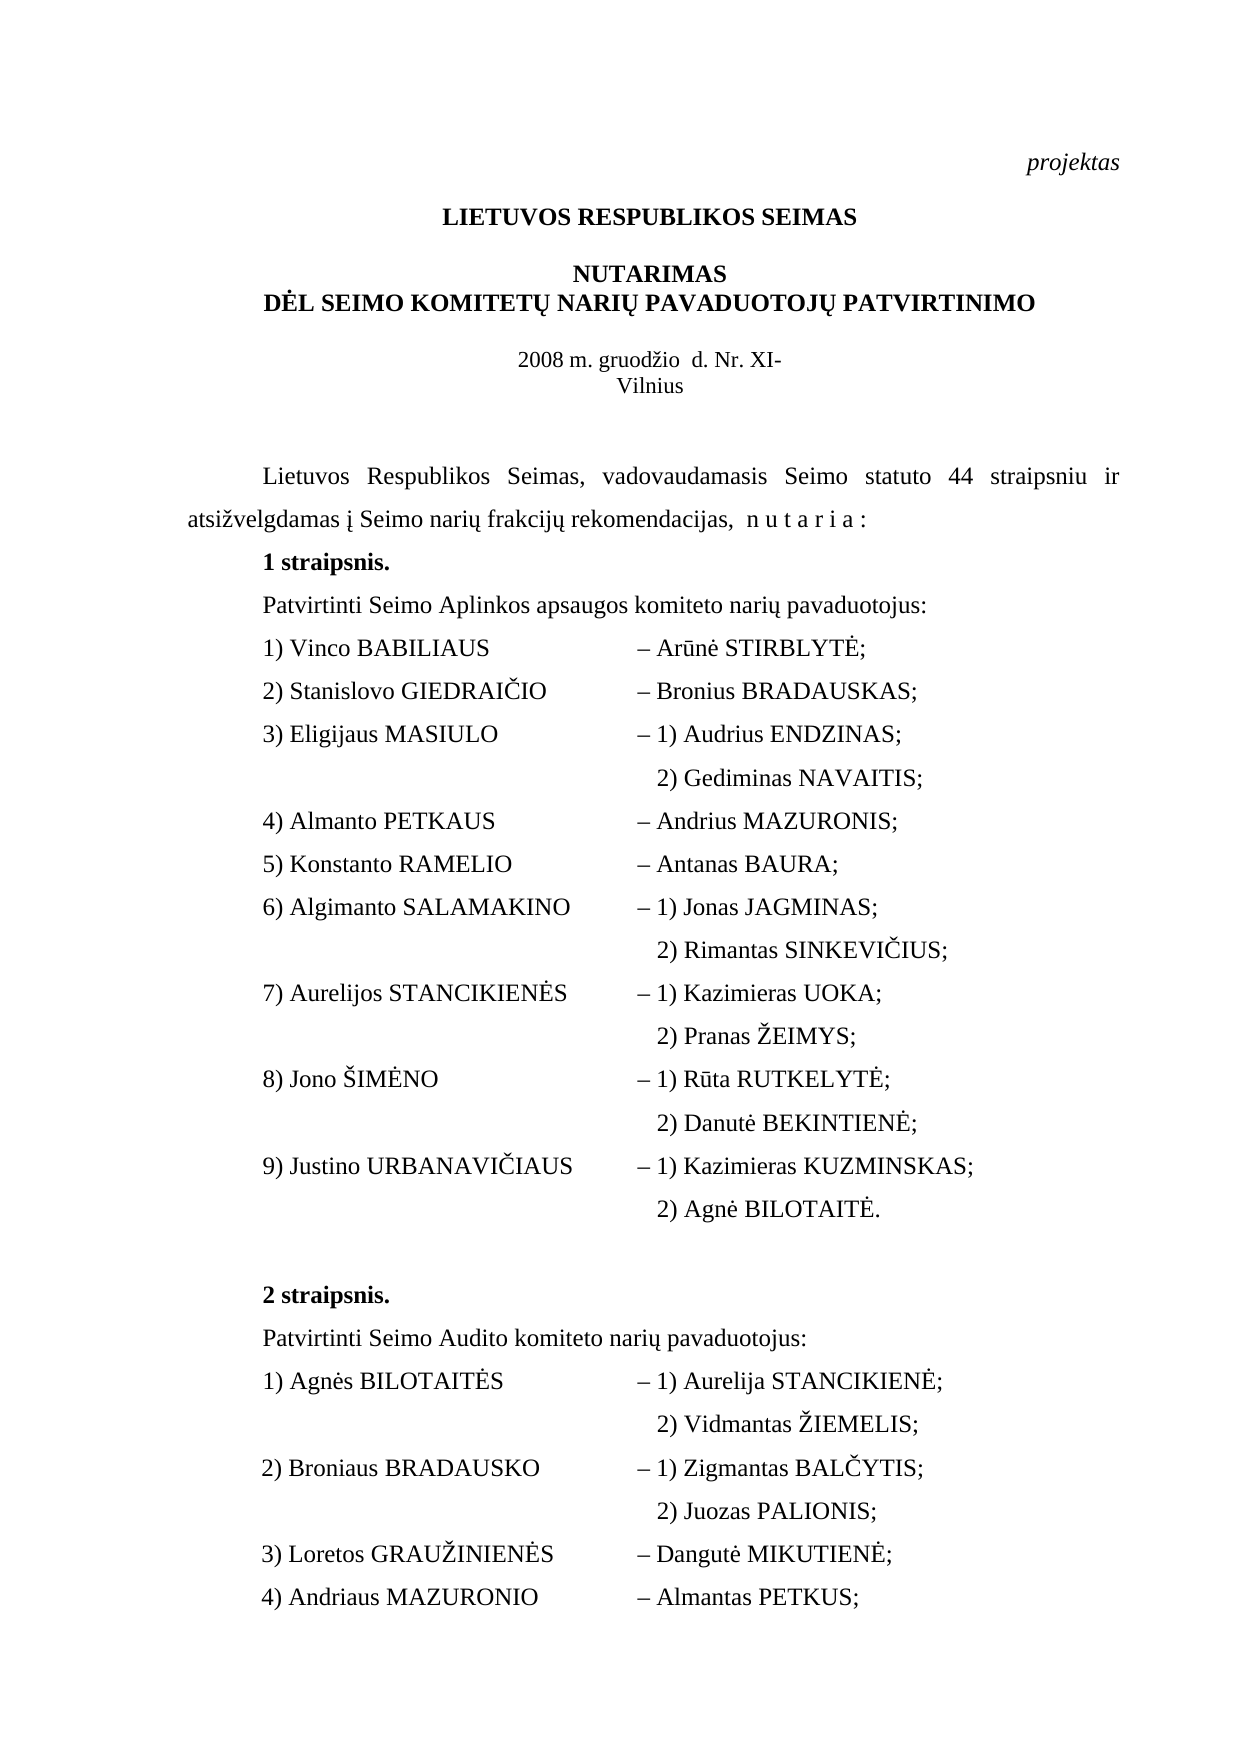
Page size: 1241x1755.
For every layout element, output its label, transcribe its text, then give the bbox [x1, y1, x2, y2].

text 6) Algimanto SALAMAKINO – 1) Jonas JAGMINAS; [187, 892, 1120, 921]
text 2) Pranas ŽEIMYS; [187, 1021, 1120, 1050]
text 8) Jono ŠIMĖNO – 1) Rūta RUTKELYTĖ; [187, 1064, 1120, 1093]
text Lietuvos Respublikos Seimas, vadovaudamasis Seimo statuto 44 straipsniu ir atsižvelgdamas į Seimo narių frakcijų rekomendacijas, n u t a r i a : [187, 461, 1120, 533]
text 2) Broniaus BRADAUSKO – 1) Zigmantas BALČYTIS; [187, 1453, 1120, 1481]
text 2) Gediminas NAVAITIS; [562, 763, 1120, 791]
text 7) Aurelijos STANCIKIENĖS – 1) Kazimieras UOKA; [187, 978, 1120, 1007]
text 2 straipsnis. [187, 1280, 1120, 1309]
text 2) Juozas PALIONIS; [187, 1496, 1120, 1524]
text 1) Vinco BABILIAUS – Arūnė STIRBLYTĖ; [187, 633, 1120, 662]
text 2) Vidmantas ŽIEMELIS; [562, 1409, 1120, 1438]
text NUTARIMAS [177, 259, 1122, 288]
text Patvirtinti Seimo Aplinkos apsaugos komiteto narių pavaduotojus: [187, 590, 1120, 619]
text LIETUVOS RESPUBLIKOS SEIMAS [177, 202, 1122, 231]
text 2008 m. gruodžio d. Nr. XI- Vilnius [177, 346, 1122, 398]
text 9) Justino URBANAVIČIAUS – 1) Kazimieras KUZMINSKAS; [187, 1151, 1120, 1179]
text projektas [177, 147, 1122, 176]
text 3) Loretos GRAUŽINIENĖS – Dangutė MIKUTIENĖ; [187, 1539, 1120, 1568]
text 1 straipsnis. [187, 547, 1120, 576]
text 4) Almanto PETKAUS – Andrius MAZURONIS; [187, 806, 1120, 834]
text 2) Danutė BEKINTIENĖ; [562, 1108, 1120, 1136]
text 1) Agnės BILOTAITĖS – 1) Aurelija STANCIKIENĖ; [187, 1366, 1120, 1395]
text 2) Stanislovo GIEDRAIČIO – Bronius BRADAUSKAS; [187, 676, 1120, 705]
text DĖL SEIMO KOMITETŲ NARIŲ PAVADUOTOJŲ PATVIRTINIMO [177, 288, 1122, 317]
text 2) Agnė BILOTAITĖ. [562, 1194, 1120, 1223]
text 4) Andriaus MAZURONIO – Almantas PETKUS; [187, 1582, 1120, 1611]
text Patvirtinti Seimo Audito komiteto narių pavaduotojus: [187, 1323, 1120, 1352]
text 3) Eligijaus MASIULO – 1) Audrius ENDZINAS; [187, 719, 1120, 748]
text 5) Konstanto RAMELIO – Antanas BAURA; [187, 849, 1120, 878]
text 2) Rimantas SINKEVIČIUS; [187, 935, 1120, 964]
